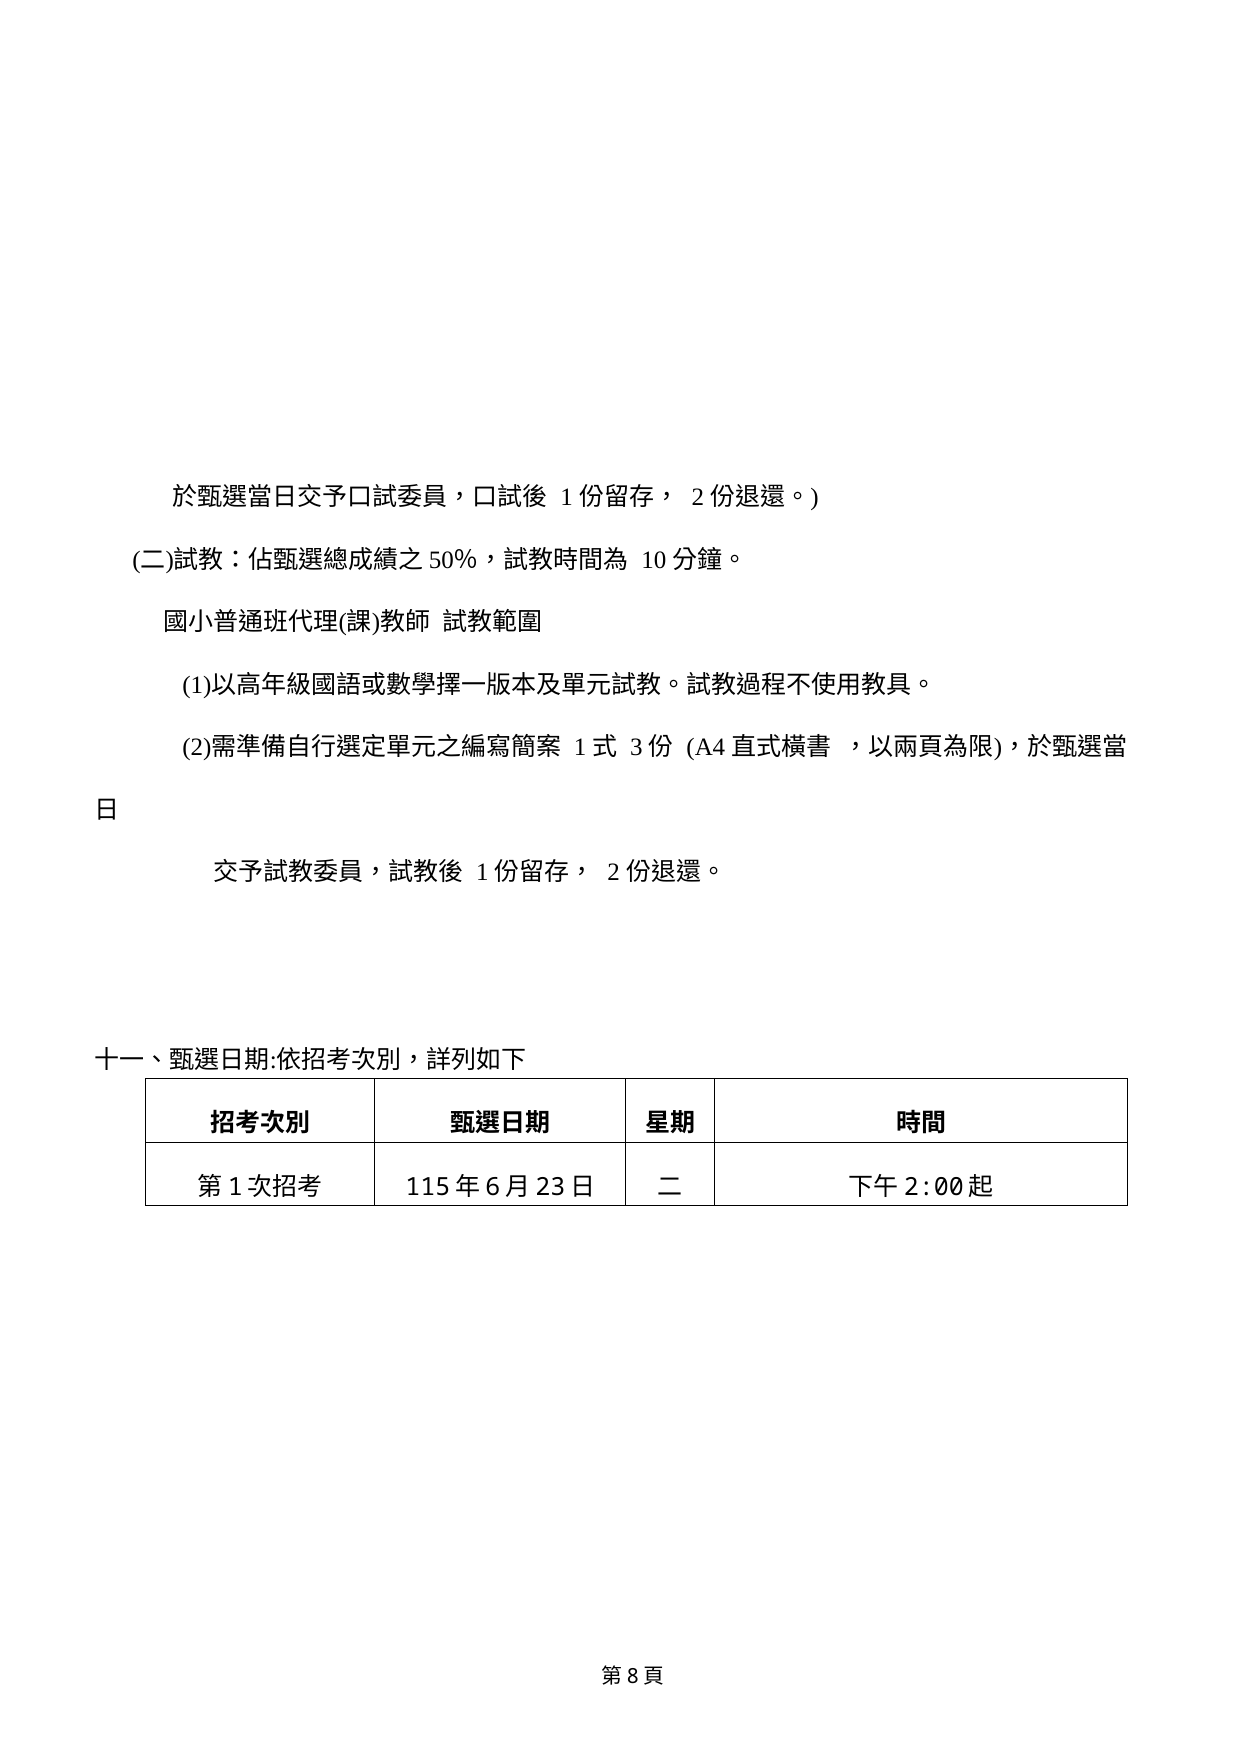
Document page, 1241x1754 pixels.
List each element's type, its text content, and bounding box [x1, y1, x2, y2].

text 國小普通班代理(課)教師 試教範圍 [94, 578, 1146, 641]
table_header 甄選日期 [375, 1079, 625, 1142]
list 口試：佔甄選總成績之50％，口試時間為 10分鐘。(需攜帶簡歷 1 式 3 份，以兩頁為限，於甄選當日交予口試委員，口試後 1 份留存， 2 份退還。) [132, 453, 1146, 516]
text 十一、甄選日期:依招考次別，詳列如下 [94, 1016, 1146, 1078]
table_cell 二 [626, 1143, 714, 1205]
table_cell 第1次招考 [146, 1143, 374, 1205]
text (2)需準備自行選定單元之編寫簡案 1 式 3 份 (A4 直式橫書 ，以兩頁為限)，於甄選當日 [94, 703, 1146, 828]
table_header 招考次別 [146, 1079, 374, 1142]
text (1)以高年級國語或數學擇一版本及單元試教。試教過程不使用教具。 [94, 641, 1146, 703]
text 交予試教委員，試教後 1 份留存， 2 份退還。 [94, 828, 1146, 891]
text (二)試教：佔甄選總成績之50％，試教時間為 10 分鐘。 [94, 516, 1146, 578]
table_cell 下午2:00起 [715, 1143, 1127, 1205]
table_cell 115年6月23日 [375, 1143, 625, 1205]
table_header 時間 [715, 1079, 1127, 1142]
table_header 星期 [626, 1079, 714, 1142]
